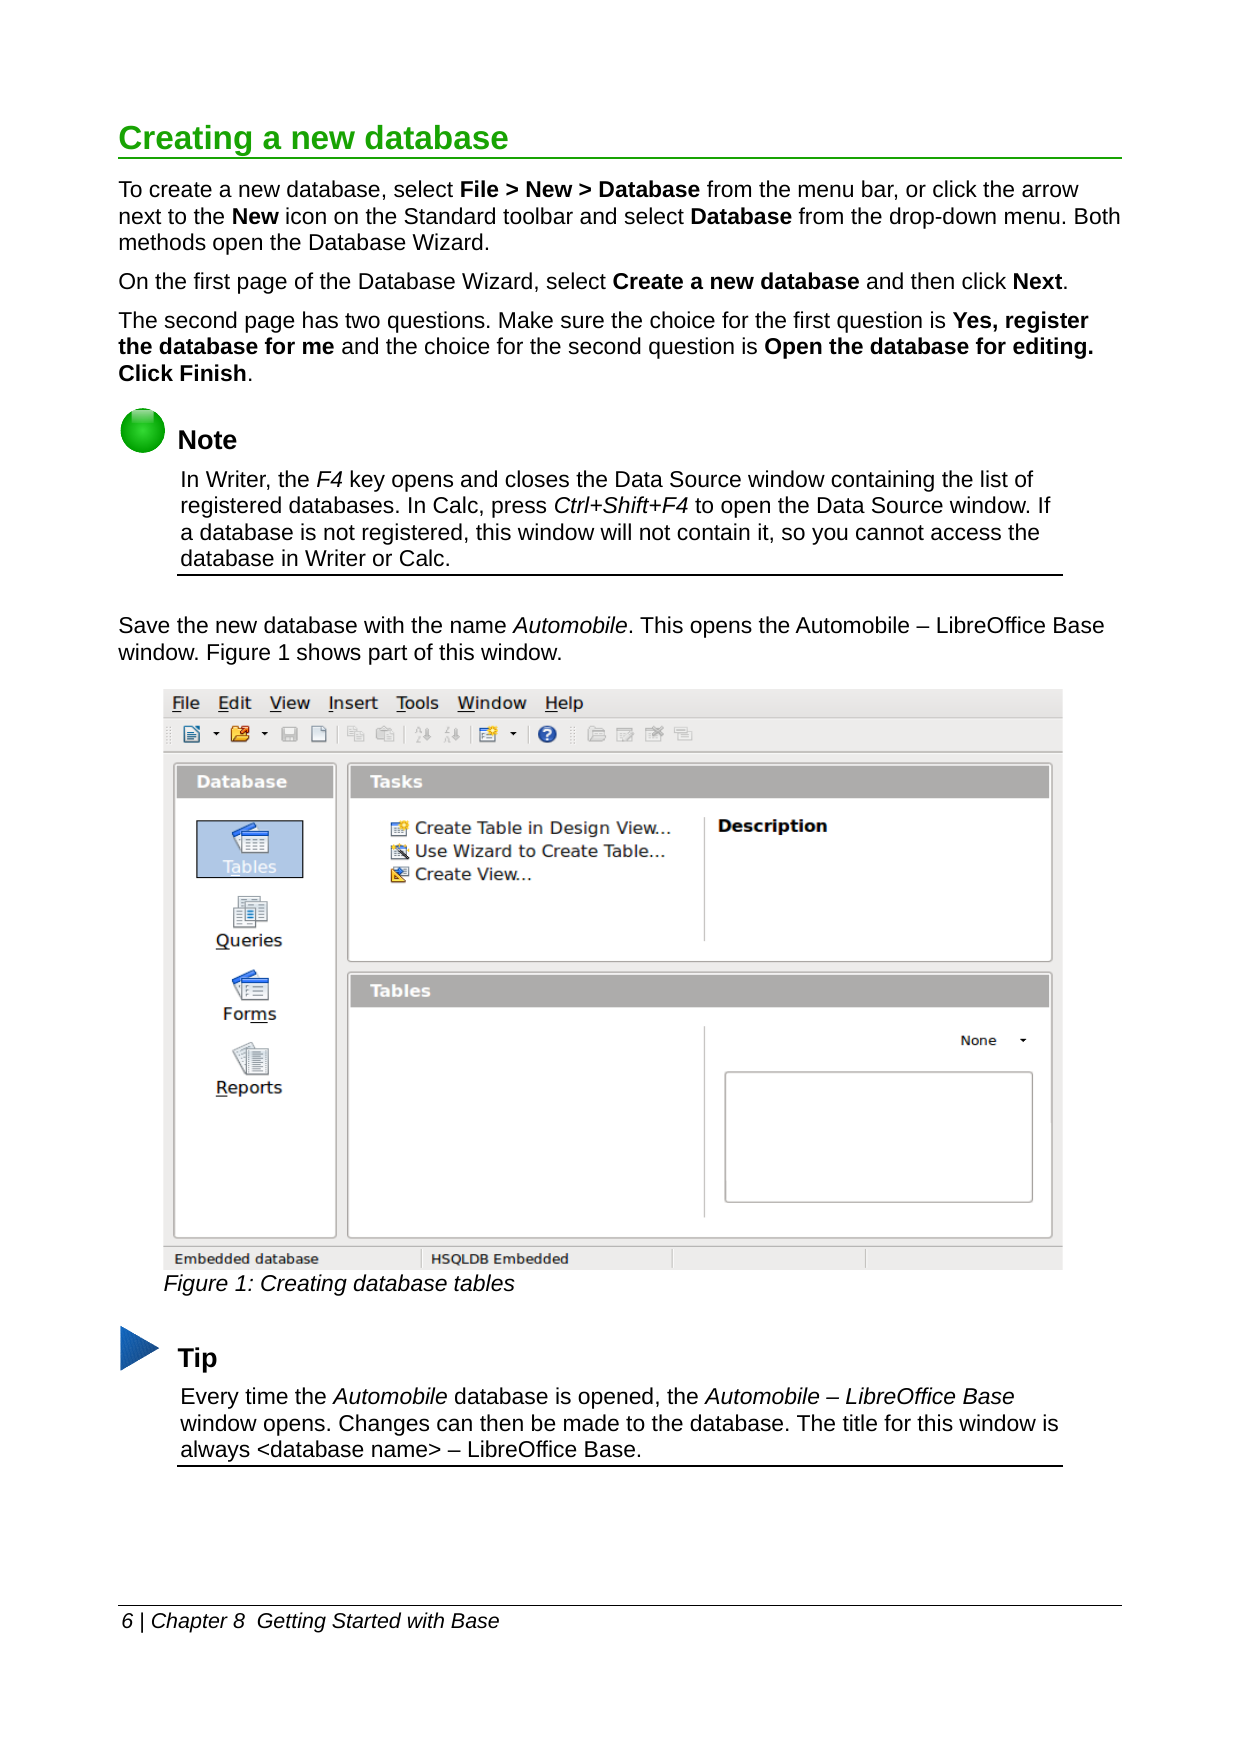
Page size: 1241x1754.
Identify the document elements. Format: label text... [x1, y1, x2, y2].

text Every time the Automobile database is opened, the Automobile – LibreOffice Base window opens. Changes can then be made to the database. The title for this window is always <database name> – LibreOffice Base. [177, 1380, 1063, 1465]
subtitle Note [118, 406, 1122, 455]
text On the first page of the Database Wizard, select Create a new database and then click Next. [118, 268, 1122, 294]
picture [163, 689, 1063, 1270]
subtitle Tip [118, 1323, 1122, 1373]
text The second page has two questions. Make sure the choice for the first question is Yes, register the database for me and the choice for the second question is Open the database for editing. Click Finish. [118, 307, 1122, 386]
subtitle Creating a new database [118, 118, 1122, 157]
text To create a new database, select File > New > Database from the menu bar, or click the arrow next to the New icon on the Standard toolbar and select Database from the drop-down menu. Both methods open the Database Wizard. [118, 176, 1122, 255]
text Figure 1: Creating database tables [163, 1270, 1077, 1296]
text In Writer, the F4 key opens and closes the Data Source window containing the list of registered databases. In Calc, press Ctrl+Shift+F4 to open the Data Source window. If a database is not registered, this window will not contain it, so you cannot access the database in Writer or Calc. [177, 463, 1063, 574]
text Save the new database with the name Automobile. This opens the Automobile – LibreOffice Base window. Figure 1 shows part of this window. [118, 612, 1122, 665]
